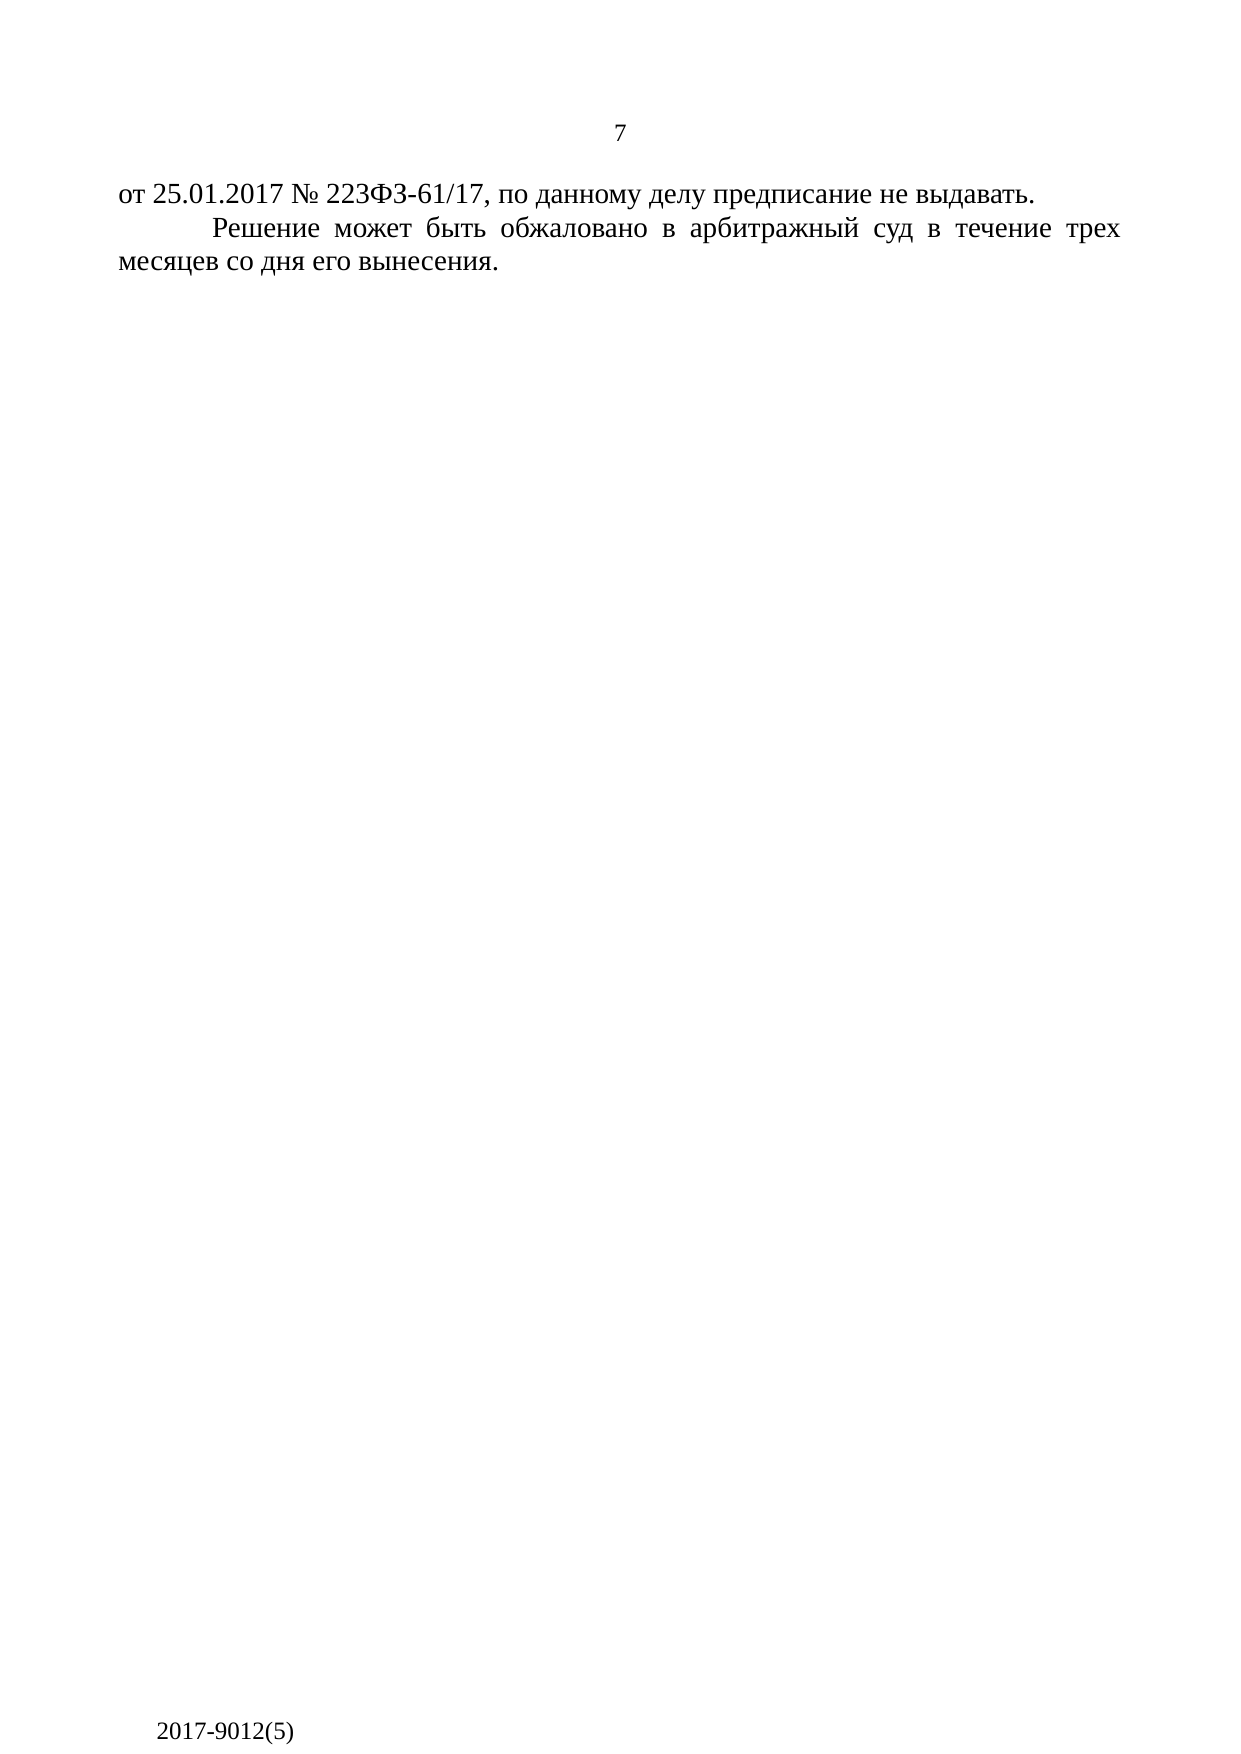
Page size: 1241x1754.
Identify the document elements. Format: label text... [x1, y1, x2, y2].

text от 25.01.2017 № 223ФЗ-61/17, по данному делу предписание не выдавать. [118, 176, 1122, 210]
text Решение может быть обжаловано в арбитражный суд в течение трех месяцев со дня его вынесения. [118, 210, 1122, 277]
